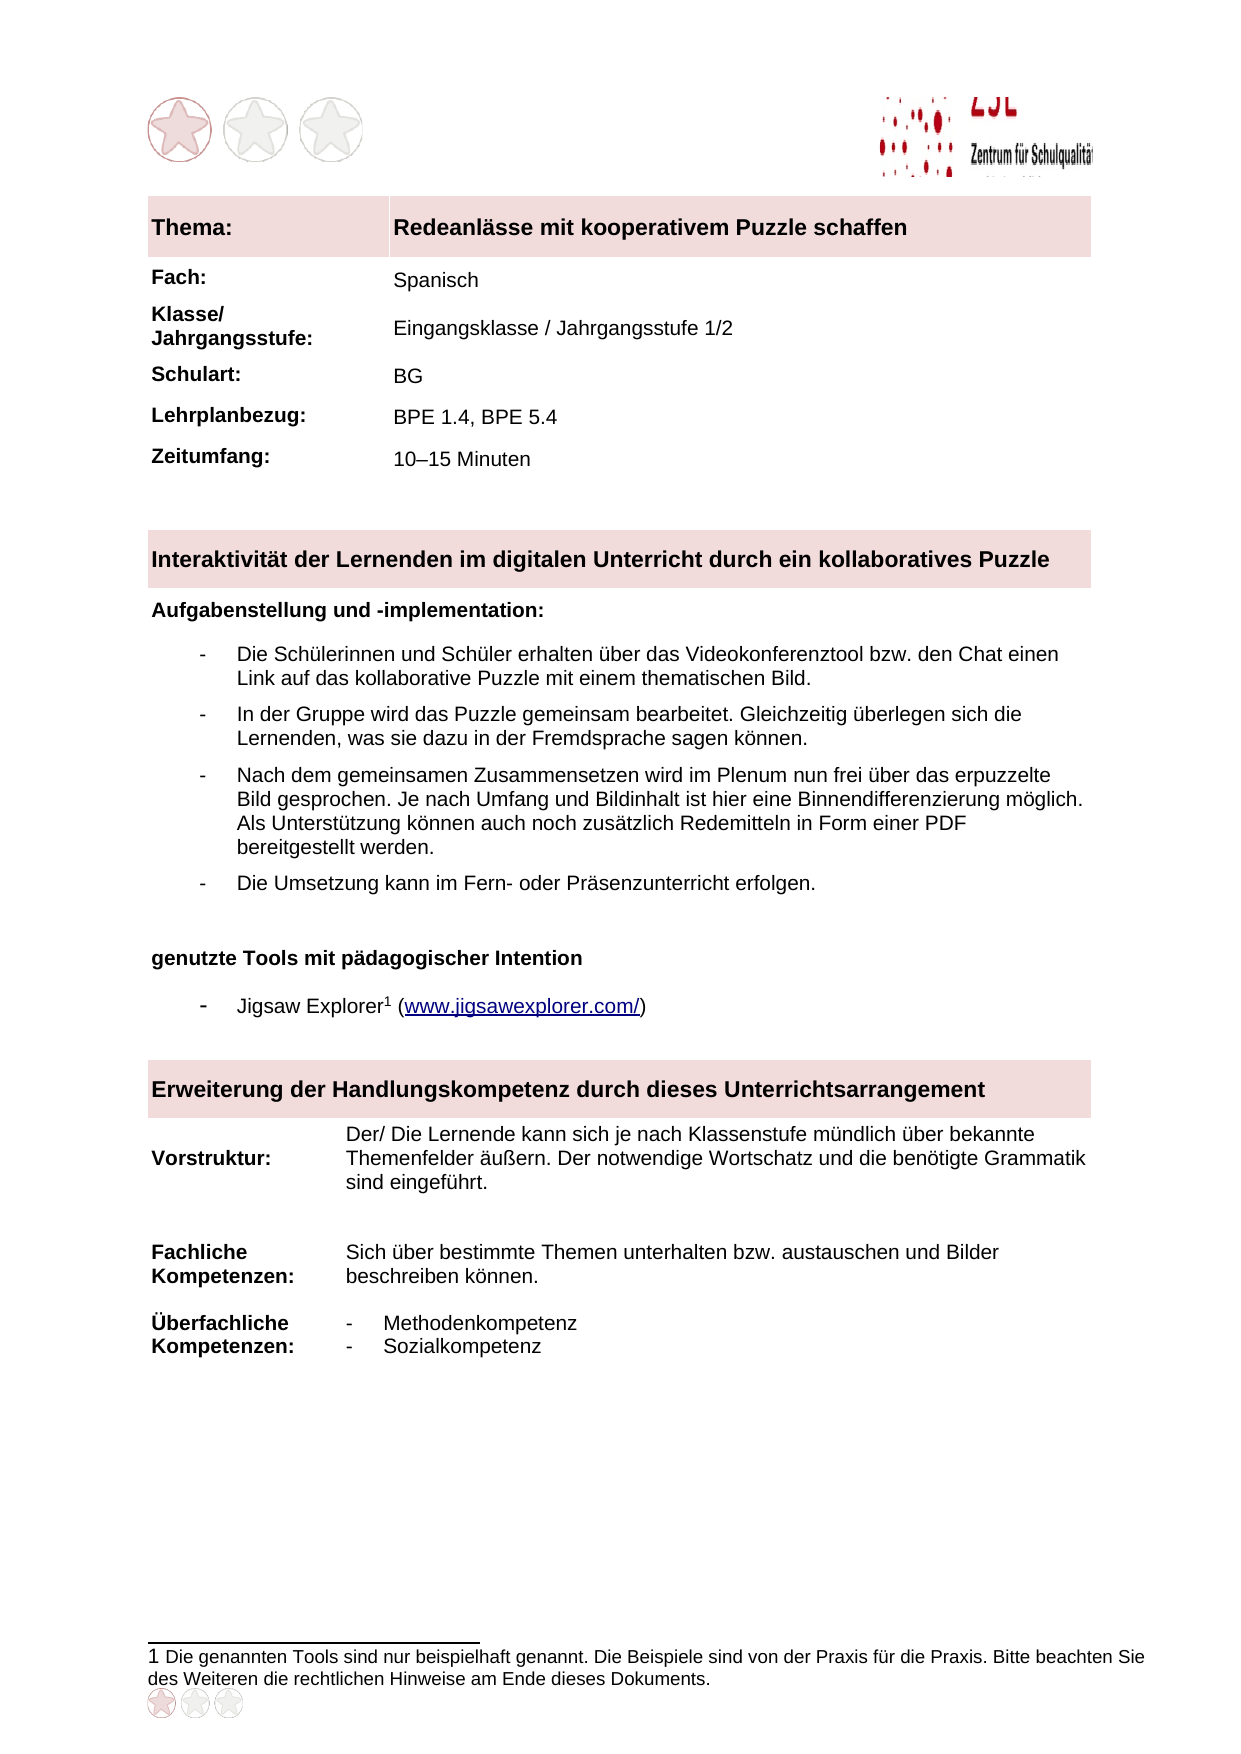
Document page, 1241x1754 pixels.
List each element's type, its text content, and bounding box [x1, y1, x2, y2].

table_header Thema: [148, 196, 389, 257]
table_cell Spanisch [390, 257, 1091, 298]
table_cell Zeitumfang: [148, 436, 389, 477]
table_cell BG [390, 353, 1091, 394]
table_cell Erweiterung der Handlungskompetenz durch dieses Unterrichtsarrangement [148, 1060, 1091, 1118]
table_cell Interaktivität der Lernenden im digitalen Unterricht durch ein kollaboratives Puzzle [148, 530, 1091, 588]
table_cell genutzte Tools mit pädagogischer Intention [148, 936, 1091, 980]
table_cell Lehrplanbezug: [148, 394, 389, 436]
table_cell [148, 1028, 1091, 1059]
table_header Redeanlässe mit kooperativem Puzzle schaffen [390, 196, 1091, 257]
table_cell [390, 477, 1091, 530]
table_cell [196, 1197, 1091, 1228]
table_cell Jigsaw Explorer (www.jigsawexplorer.com/) [196, 980, 1091, 1028]
table_cell [148, 905, 1091, 936]
table_cell BPE 1.4, BPE 5.4 [390, 394, 1091, 436]
table_cell Vorstruktur: [148, 1118, 342, 1197]
table_cell Fachliche Kompetenzen: [148, 1228, 342, 1299]
table_cell [148, 477, 389, 530]
table_cell [148, 1197, 196, 1228]
table_cell Schulart: [148, 353, 389, 394]
table_cell Der/ Die Lernende kann sich je nach Klassenstufe mündlich über bekannte Themenfelder äußern. Der notwendige Wortschatz und die benötigte Grammatik sind eingeführt. [342, 1118, 1091, 1197]
table_cell [148, 632, 196, 905]
table_cell Eingangsklasse / Jahrgangsstufe 1/2 [390, 298, 1091, 353]
table_cell Sich über bestimmte Themen unterhalten bzw. austauschen und Bilder beschreiben können. [342, 1228, 1091, 1299]
table_cell [148, 980, 196, 1028]
table_cell Methodenkompetenz Sozialkompetenz [342, 1299, 1091, 1370]
table_cell Überfachliche Kompetenzen: [148, 1299, 342, 1370]
table_cell Aufgabenstellung und -implementation: [148, 589, 1091, 632]
table_cell 10–15 Minuten [390, 436, 1091, 477]
table_cell Fach: [148, 257, 389, 298]
table_cell Klasse/Jahrgangsstufe: [148, 298, 389, 353]
table_cell Die Schülerinnen und Schüler erhalten über das Videokonferenztool bzw. den Chat einen Link auf das kollaborative Puzzle mit einem thematischen Bild. In der Gruppe wird das Puzzle gemeinsam bearbeitet. Gleichzeitig überlegen sich die Lernenden, was sie dazu in der Fremdsprache sagen können. Nach dem gemeinsamen Zusammensetzen wird im Plenum nun frei über das erpuzzelte Bild gesprochen. Je nach Umfang und Bildinhalt ist hier eine Binnendifferenzierung möglich. Als Unterstützung können auch noch zusätzlich Redemitteln in Form einer PDF bereitgestellt werden. Die Umsetzung kann im Fern- oder Präsenzunterricht erfolgen. [196, 632, 1091, 905]
